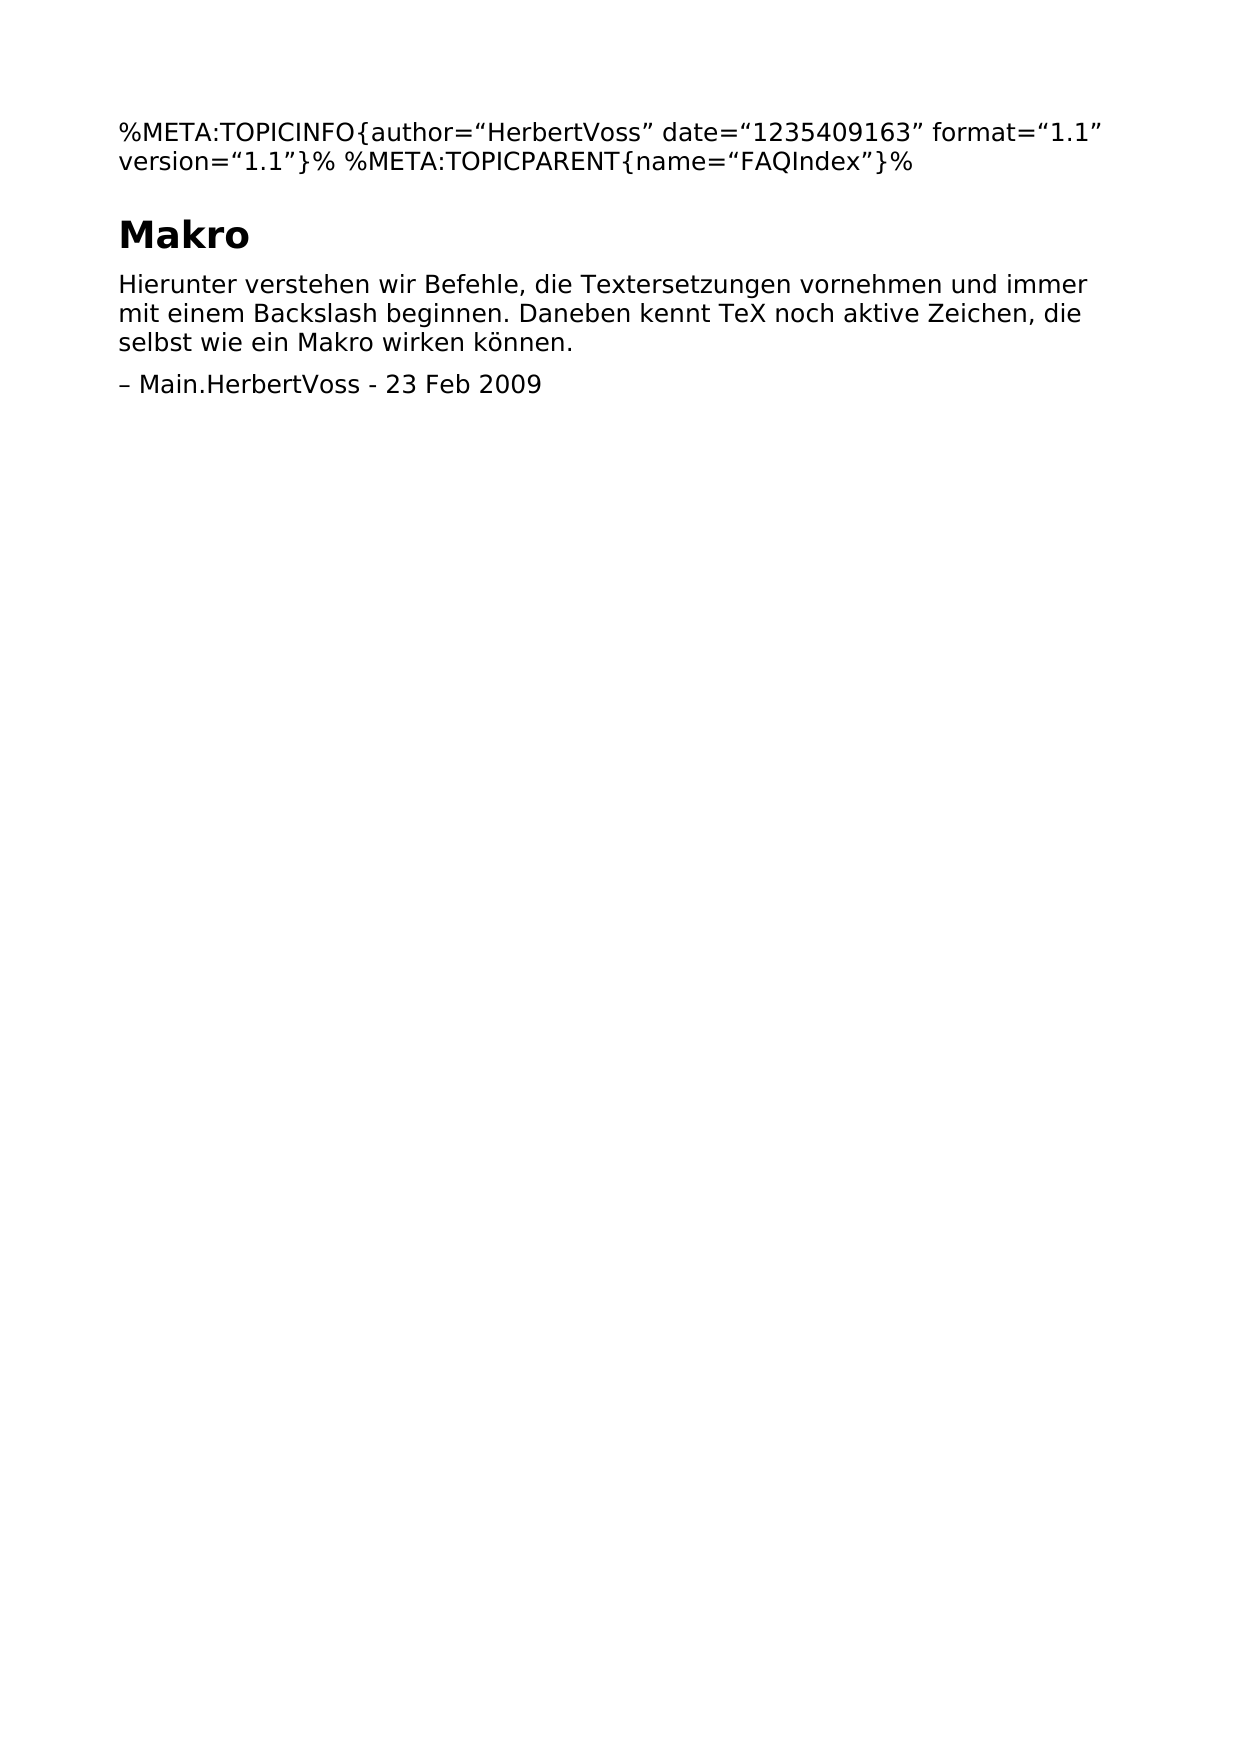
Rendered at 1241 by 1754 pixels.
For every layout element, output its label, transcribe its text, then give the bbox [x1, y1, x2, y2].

text – Main.HerbertVoss - 23 Feb 2009 [118, 370, 1122, 399]
text Hierunter verstehen wir Befehle, die Textersetzungen vornehmen und immer mit einem Backslash beginnen. Daneben kennt TeX noch aktive Zeichen, die selbst wie ein Makro wirken können. [118, 270, 1122, 358]
text %META:TOPICINFO{author=“HerbertVoss” date=“1235409163” format=“1.1” version=“1.1”}% %META:TOPICPARENT{name=“FAQIndex”}% [118, 118, 1122, 176]
subtitle Makro [118, 214, 1122, 258]
